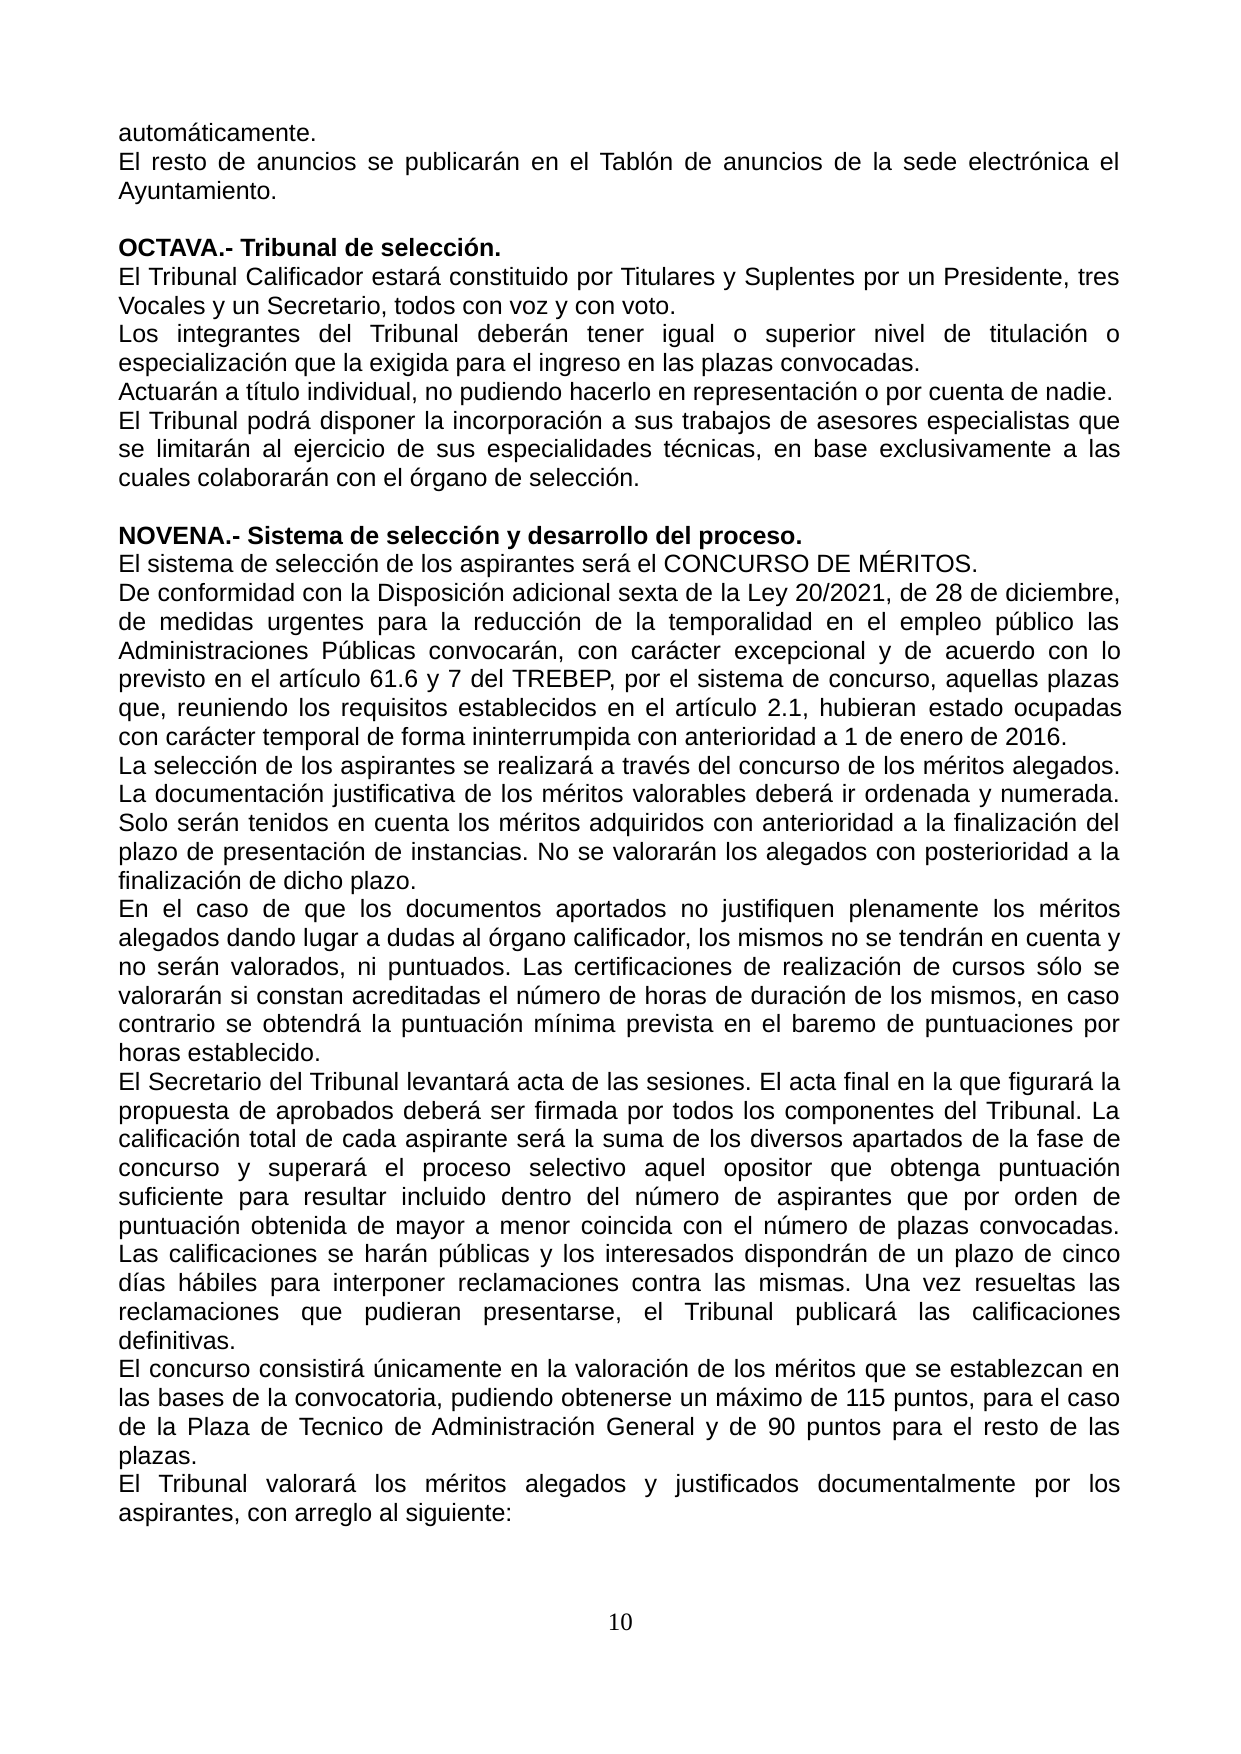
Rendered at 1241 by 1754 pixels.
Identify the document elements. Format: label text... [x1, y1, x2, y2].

text Actuarán a título individual, no pudiendo hacerlo en representación o por cuenta de nadie. [118, 377, 1122, 406]
text El concurso consistirá únicamente en la valoración de los méritos que se establezcan en las bases de la convocatoria, pudiendo obtenerse un máximo de 115 puntos, para el caso de la Plaza de Tecnico de Administración General y de 90 puntos para el resto de las plazas. [118, 1354, 1122, 1469]
text El resto de anuncios se publicarán en el Tablón de anuncios de la sede electrónica el Ayuntamiento. [118, 147, 1122, 204]
text automáticamente. [118, 118, 1122, 147]
text OCTAVA.- Tribunal de selección. [118, 233, 1122, 262]
text El sistema de selección de los aspirantes será el CONCURSO DE MÉRITOS. [118, 549, 1122, 578]
text La selección de los aspirantes se realizará a través del concurso de los méritos alegados. La documentación justificativa de los méritos valorables deberá ir ordenada y numerada. Solo serán tenidos en cuenta los méritos adquiridos con anterioridad a la finalización del plazo de presentación de instancias. No se valorarán los alegados con posterioridad a la finalización de dicho plazo. [118, 751, 1122, 894]
text En el caso de que los documentos aportados no justifiquen plenamente los méritos alegados dando lugar a dudas al órgano calificador, los mismos no se tendrán en cuenta y no serán valorados, ni puntuados. Las certificaciones de realización de cursos sólo se valorarán si constan acreditadas el número de horas de duración de los mismos, en caso contrario se obtendrá la puntuación mínima prevista en el baremo de puntuaciones por horas establecido. [118, 894, 1122, 1067]
text El Secretario del Tribunal levantará acta de las sesiones. El acta final en la que figurará la propuesta de aprobados deberá ser firmada por todos los componentes del Tribunal. La calificación total de cada aspirante será la suma de los diversos apartados de la fase de concurso y superará el proceso selectivo aquel opositor que obtenga puntuación suficiente para resultar incluido dentro del número de aspirantes que por orden de puntuación obtenida de mayor a menor coincida con el número de plazas convocadas. Las calificaciones se harán públicas y los interesados dispondrán de un plazo de cinco días hábiles para interponer reclamaciones contra las mismas. Una vez resueltas las reclamaciones que pudieran presentarse, el Tribunal publicará las calificaciones definitivas. [118, 1067, 1122, 1354]
text De conformidad con la Disposición adicional sexta de la Ley 20/2021, de 28 de diciembre, de medidas urgentes para la reducción de la temporalidad en el empleo público las Administraciones Públicas convocarán, con carácter excepcional y de acuerdo con lo previsto en el artículo 61.6 y 7 del TREBEP, por el sistema de concurso, aquellas plazas que, reuniendo los requisitos establecidos en el artículo 2.1, hubieran estado ocupadas con carácter temporal de forma ininterrumpida con anterioridad a 1 de enero de 2016. [118, 578, 1122, 751]
text Los integrantes del Tribunal deberán tener igual o superior nivel de titulación o especialización que la exigida para el ingreso en las plazas convocadas. [118, 319, 1122, 377]
text El Tribunal podrá disponer la incorporación a sus trabajos de asesores especialistas que se limitarán al ejercicio de sus especialidades técnicas, en base exclusivamente a las cuales colaborarán con el órgano de selección. [118, 406, 1122, 492]
text El Tribunal Calificador estará constituido por Titulares y Suplentes por un Presidente, tres Vocales y un Secretario, todos con voz y con voto. [118, 262, 1122, 319]
text NOVENA.- Sistema de selección y desarrollo del proceso. [118, 521, 1122, 549]
text El Tribunal valorará los méritos alegados y justificados documentalmente por los aspirantes, con arreglo al siguiente: [118, 1469, 1122, 1527]
